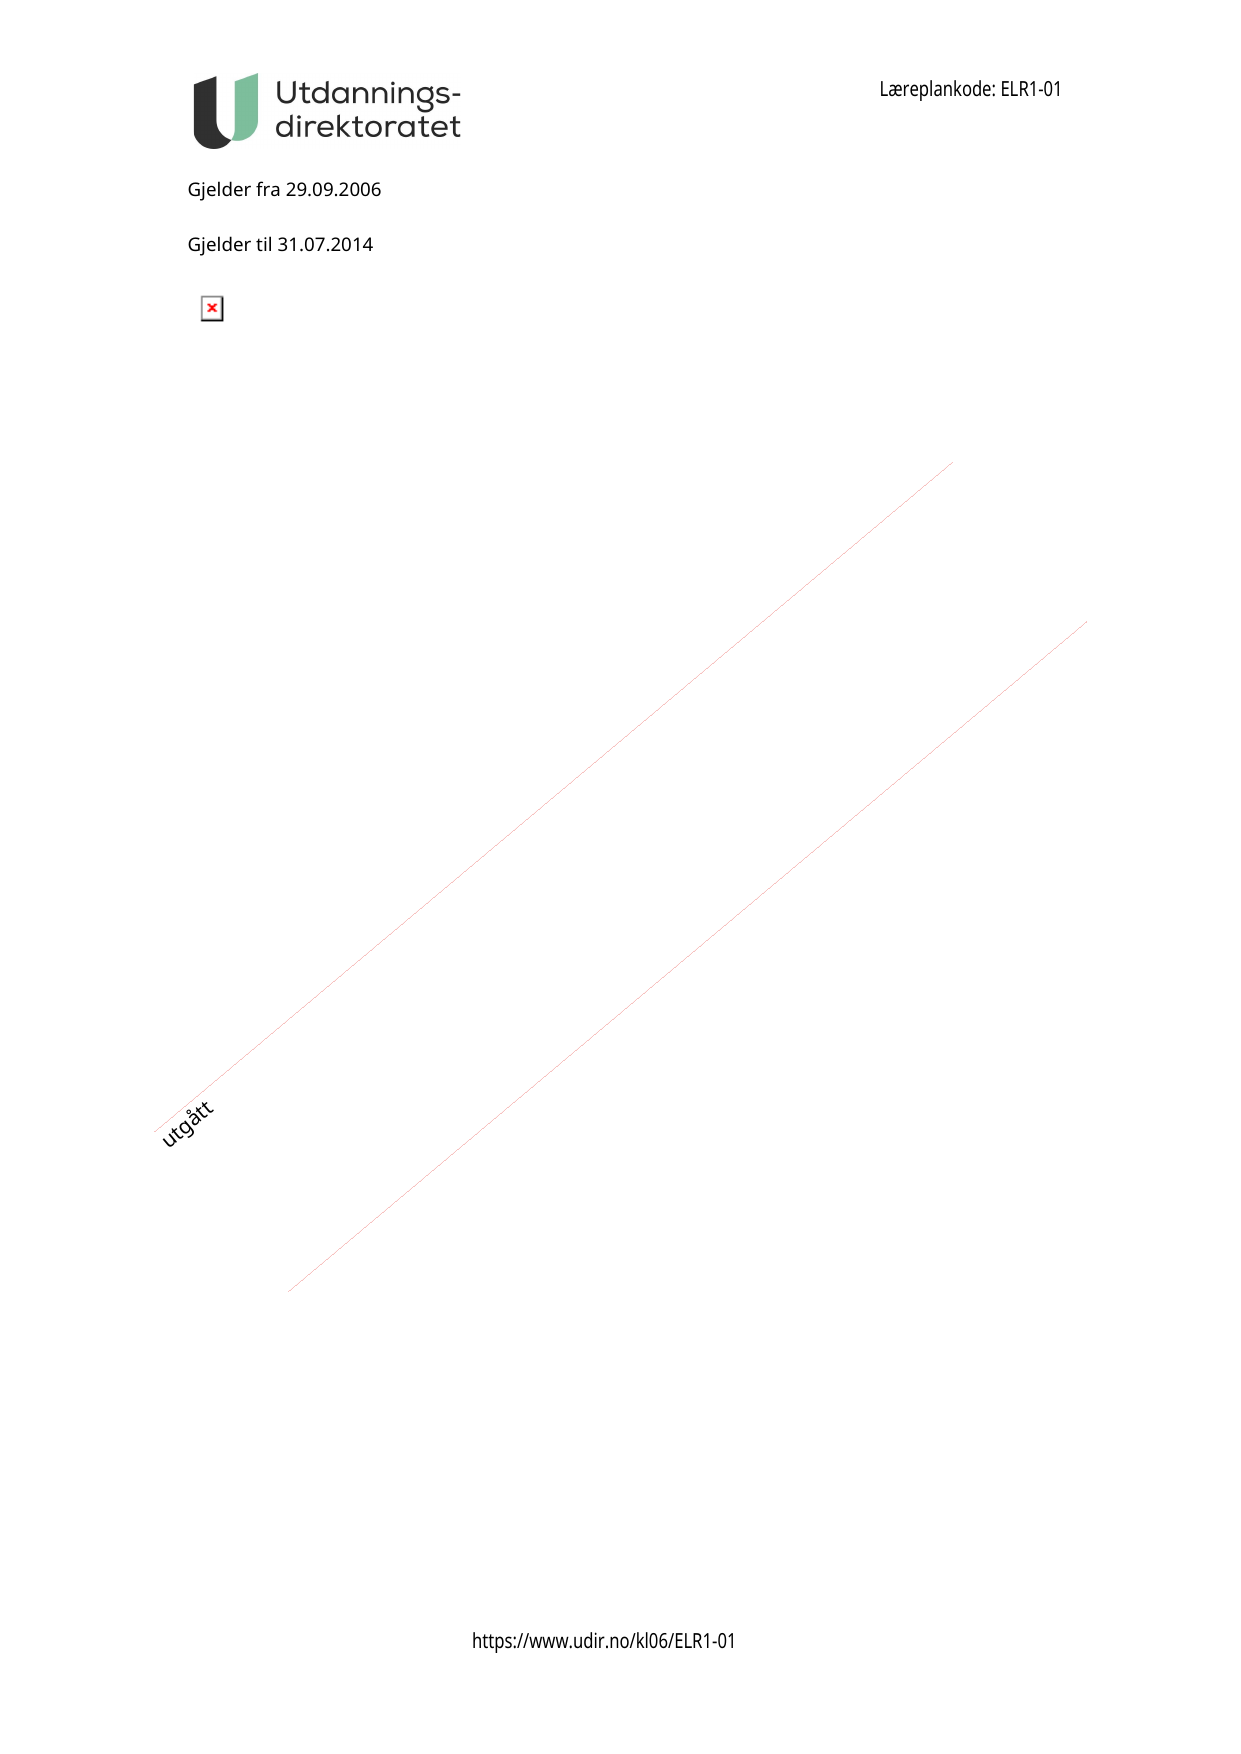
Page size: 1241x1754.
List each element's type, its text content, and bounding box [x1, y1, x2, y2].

picture [193, 73, 461, 149]
picture [187, 285, 238, 336]
text Gjelder fra 29.09.2006 [386, 176, 1053, 202]
text Gjelder til 31.07.2014 [378, 231, 1053, 257]
